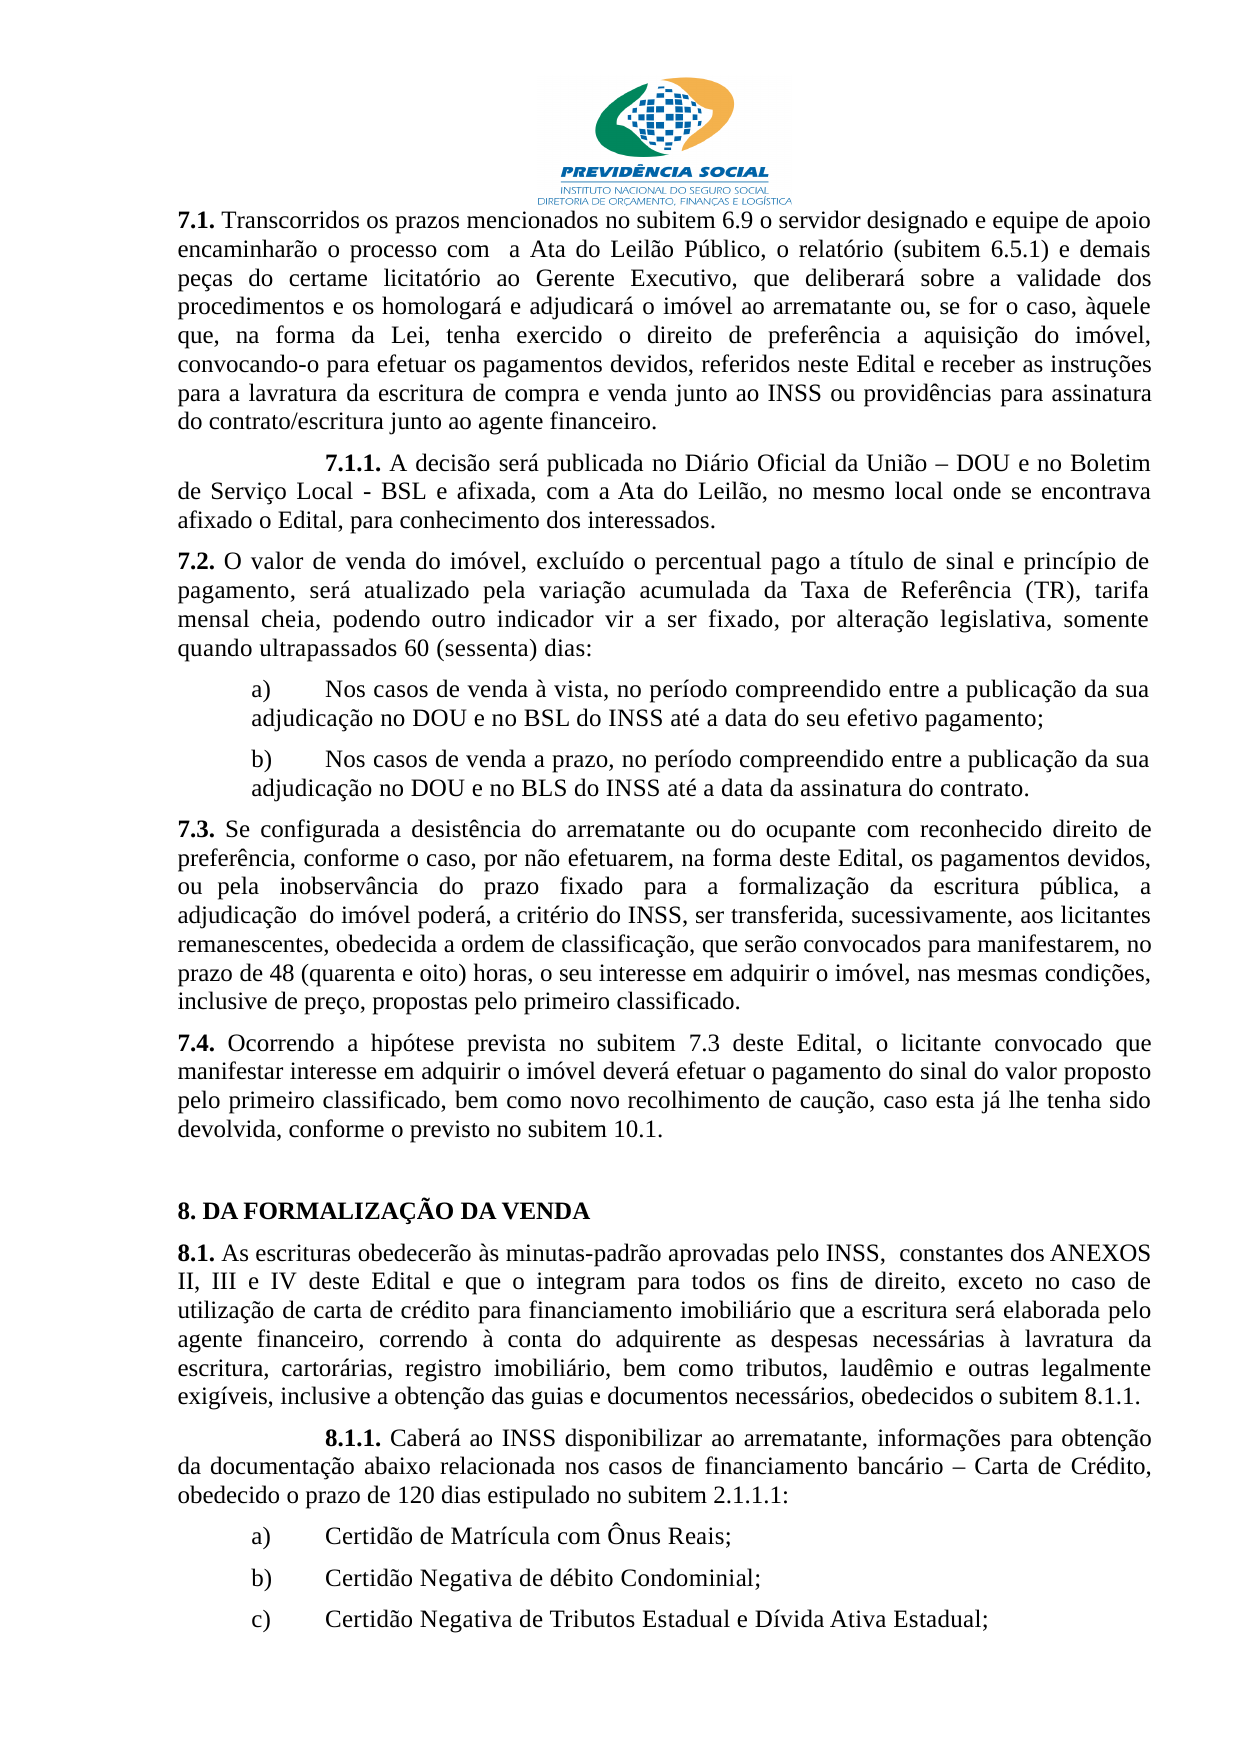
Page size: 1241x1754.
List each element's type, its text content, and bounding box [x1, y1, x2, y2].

list Certidão Negativa de débito Condominial; [251, 1563, 1152, 1591]
text 7.2. O valor de venda do imóvel, excluído o percentual pago a título de sinal e princípio de pagamento, será atualizado pela variação acumulada da Taxa de Referência (TR), tarifa mensal cheia, podendo outro indicador vir a ser fixado, por alteração legislativa, somente quando ultrapassados 60 (sessenta) dias: [177, 546, 1152, 661]
text 7.1.1. A decisão será publicada no Diário Oficial da União – DOU e no Boletim de Serviço Local - BSL e afixada, com a Ata do Leilão, no mesmo local onde se encontrava afixado o Edital, para conhecimento dos interessados. [177, 448, 1152, 534]
text 8.1.1. Caberá ao INSS disponibilizar ao arrematante, informações para obtenção da documentação abaixo relacionada nos casos de financiamento bancário – Carta de Crédito, obedecido o prazo de 120 dias estipulado no subitem 2.1.1.1: [177, 1423, 1152, 1509]
list Certidão de Matrícula com Ônus Reais; [251, 1521, 1152, 1550]
text 8.1. As escrituras obedecerão às minutas-padrão aprovadas pelo INSS, constantes dos ANEXOS II, III e IV deste Edital e que o integram para todos os fins de direito, exceto no caso de utilização de carta de crédito para financiamento imobiliário que a escritura será elaborada pelo agente financeiro, correndo à conta do adquirente as despesas necessárias à lavratura da escritura, cartorárias, registro imobiliário, bem como tributos, laudêmio e outras legalmente exigíveis, inclusive a obtenção das guias e documentos necessários, obedecidos o subitem 8.1.1. [177, 1238, 1152, 1410]
list Certidão Negativa de Tributos Estadual e Dívida Ativa Estadual; [251, 1604, 1152, 1633]
text 8. DA FORMALIZAÇÃO DA VENDA [177, 1196, 1152, 1225]
list Nos casos de venda à vista, no período compreendido entre a publicação da sua adjudicação no DOU e no BSL do INSS até a data do seu efetivo pagamento; [251, 674, 1152, 731]
picture [537, 75, 792, 206]
text 7.3. Se configurada a desistência do arrematante ou do ocupante com reconhecido direito de preferência, conforme o caso, por não efetuarem, na forma deste Edital, os pagamentos devidos, ou pela inobservância do prazo fixado para a formalização da escritura pública, a adjudicação do imóvel poderá, a critério do INSS, ser transferida, sucessivamente, aos licitantes remanescentes, obedecida a ordem de classificação, que serão convocados para manifestarem, no prazo de 48 (quarenta e oito) horas, o seu interesse em adquirir o imóvel, nas mesmas condições, inclusive de preço, propostas pelo primeiro classificado. [177, 814, 1152, 1015]
text 7.4. Ocorrendo a hipótese prevista no subitem 7.3 deste Edital, o licitante convocado que manifestar interesse em adquirir o imóvel deverá efetuar o pagamento do sinal do valor proposto pelo primeiro classificado, bem como novo recolhimento de caução, caso esta já lhe tenha sido devolvida, conforme o previsto no subitem 10.1. [177, 1028, 1152, 1143]
list Nos casos de venda a prazo, no período compreendido entre a publicação da sua adjudicação no DOU e no BLS do INSS até a data da assinatura do contrato. [251, 744, 1152, 801]
text 7.1. Transcorridos os prazos mencionados no subitem 6.9 o servidor designado e equipe de apoio encaminharão o processo com a Ata do Leilão Público, o relatório (subitem 6.5.1) e demais peças do certame licitatório ao Gerente Executivo, que deliberará sobre a validade dos procedimentos e os homologará e adjudicará o imóvel ao arrematante ou, se for o caso, àquele que, na forma da Lei, tenha exercido o direito de preferência a aquisição do imóvel, convocando-o para efetuar os pagamentos devidos, referidos neste Edital e receber as instruções para a lavratura da escritura de compra e venda junto ao INSS ou providências para assinatura do contrato/escritura junto ao agente financeiro. [177, 205, 1152, 435]
